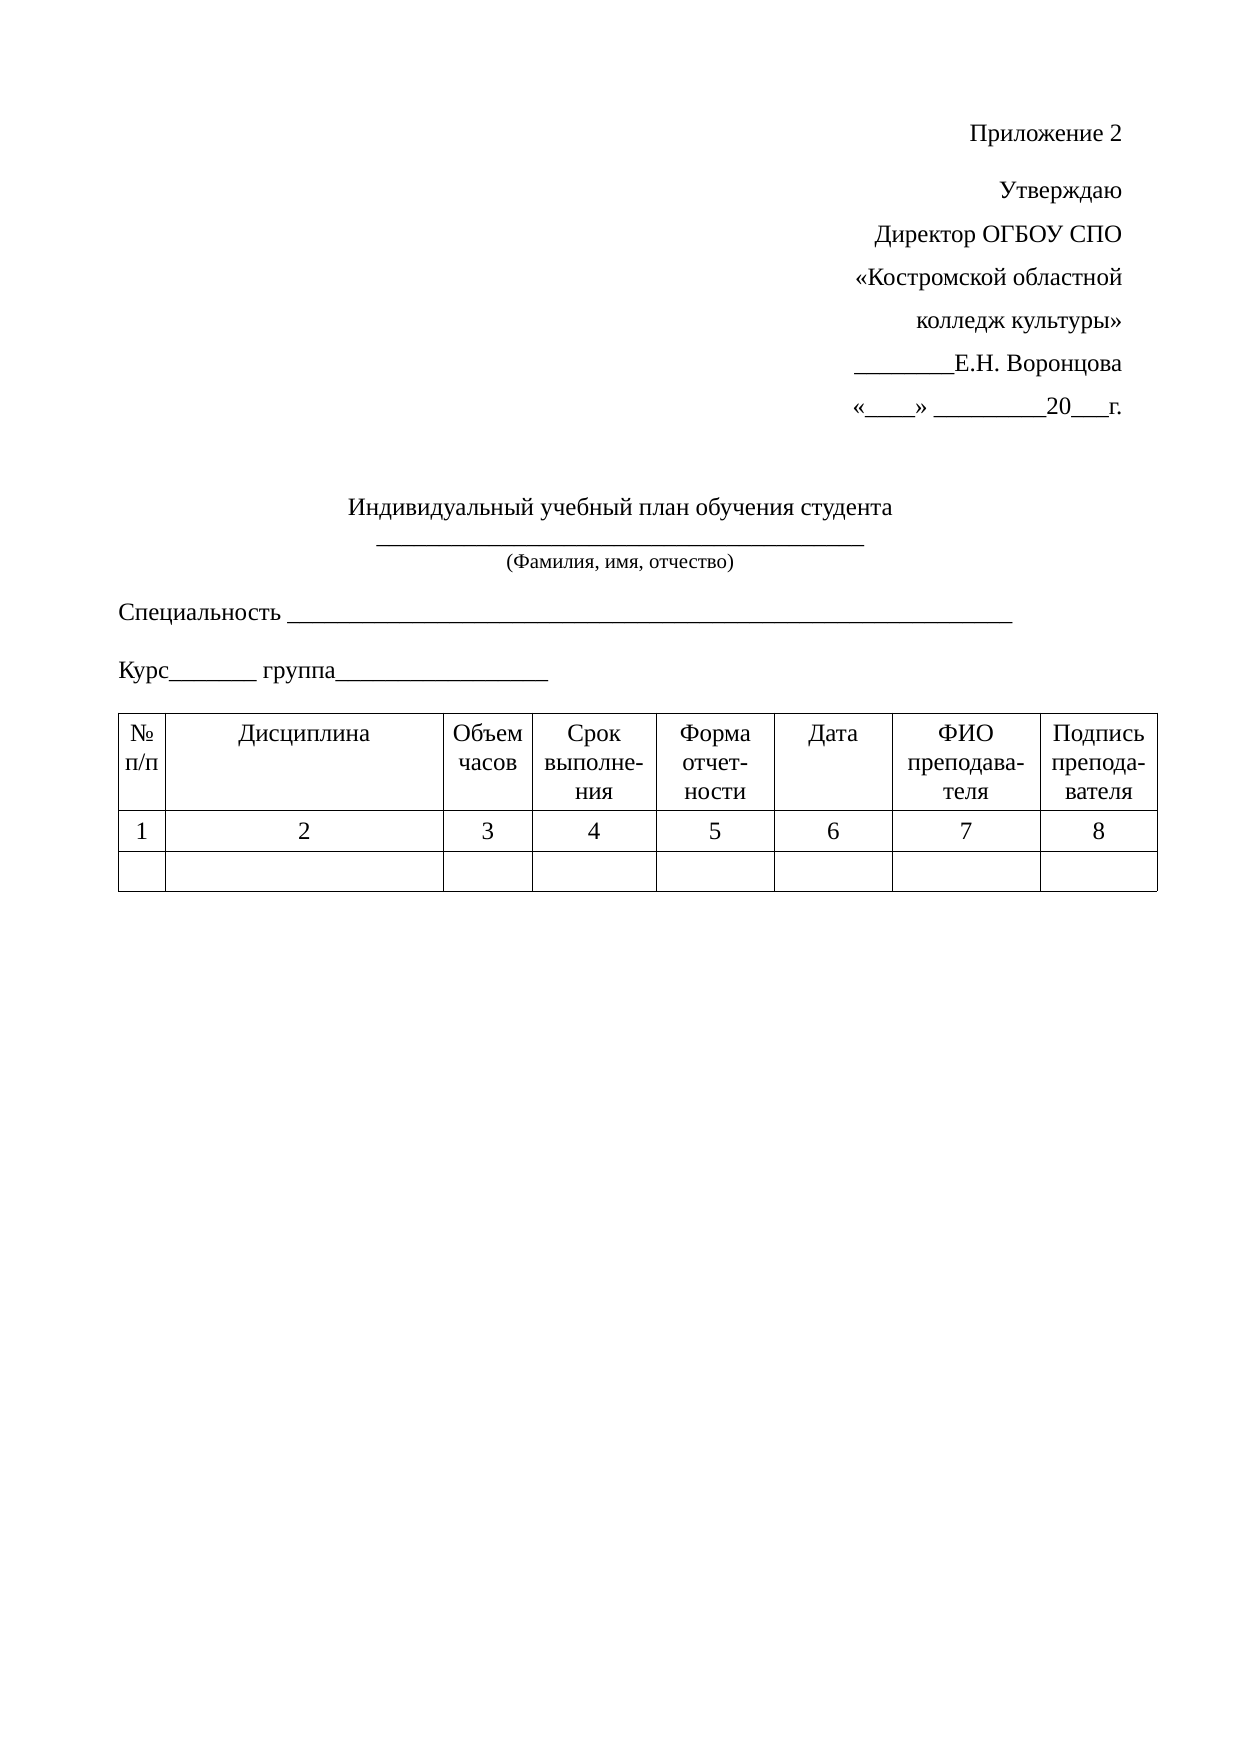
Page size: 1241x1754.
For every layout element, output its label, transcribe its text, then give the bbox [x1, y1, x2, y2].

table_cell [775, 852, 892, 891]
text (Фамилия, имя, отчество) [118, 549, 1122, 573]
table_header Подпись препода-вателя [1041, 714, 1157, 810]
table_cell [166, 852, 443, 891]
table_header Объем часов [444, 714, 532, 810]
text Курс_______ группа_________________ [118, 655, 1122, 684]
table_cell 5 [657, 811, 774, 851]
text Директор ОГБОУ СПО [118, 219, 1122, 247]
text _______________________________________ [118, 521, 1122, 549]
table_cell 3 [444, 811, 532, 851]
table_cell 1 [119, 811, 165, 851]
table_cell 8 [1041, 811, 1157, 851]
table_cell [444, 852, 532, 891]
table_cell [893, 852, 1040, 891]
table_cell 6 [775, 811, 892, 851]
table_header № п/п [119, 714, 165, 810]
table_cell [657, 852, 774, 891]
table_cell [533, 852, 656, 891]
table_cell 4 [533, 811, 656, 851]
table_cell 2 [166, 811, 443, 851]
text Приложение 2 [118, 118, 1122, 147]
text «Костромской областной [118, 262, 1122, 291]
table_header Дисциплина [166, 714, 443, 810]
table_header ФИО преподава-теля [893, 714, 1040, 810]
table_header Форма отчет-ности [657, 714, 774, 810]
text «____» _________20___г. [118, 391, 1122, 420]
table_cell [1041, 852, 1157, 891]
text ________Е.Н. Воронцова [118, 348, 1122, 377]
table_header Срок выполне-ния [533, 714, 656, 810]
table_cell [119, 852, 165, 891]
text Утверждаю [118, 176, 1122, 204]
table_cell 7 [893, 811, 1040, 851]
text Индивидуальный учебный план обучения студента [118, 492, 1122, 521]
text колледж культуры» [118, 305, 1122, 334]
text Специальность __________________________________________________________ [118, 597, 1122, 626]
table_header Дата [775, 714, 892, 810]
